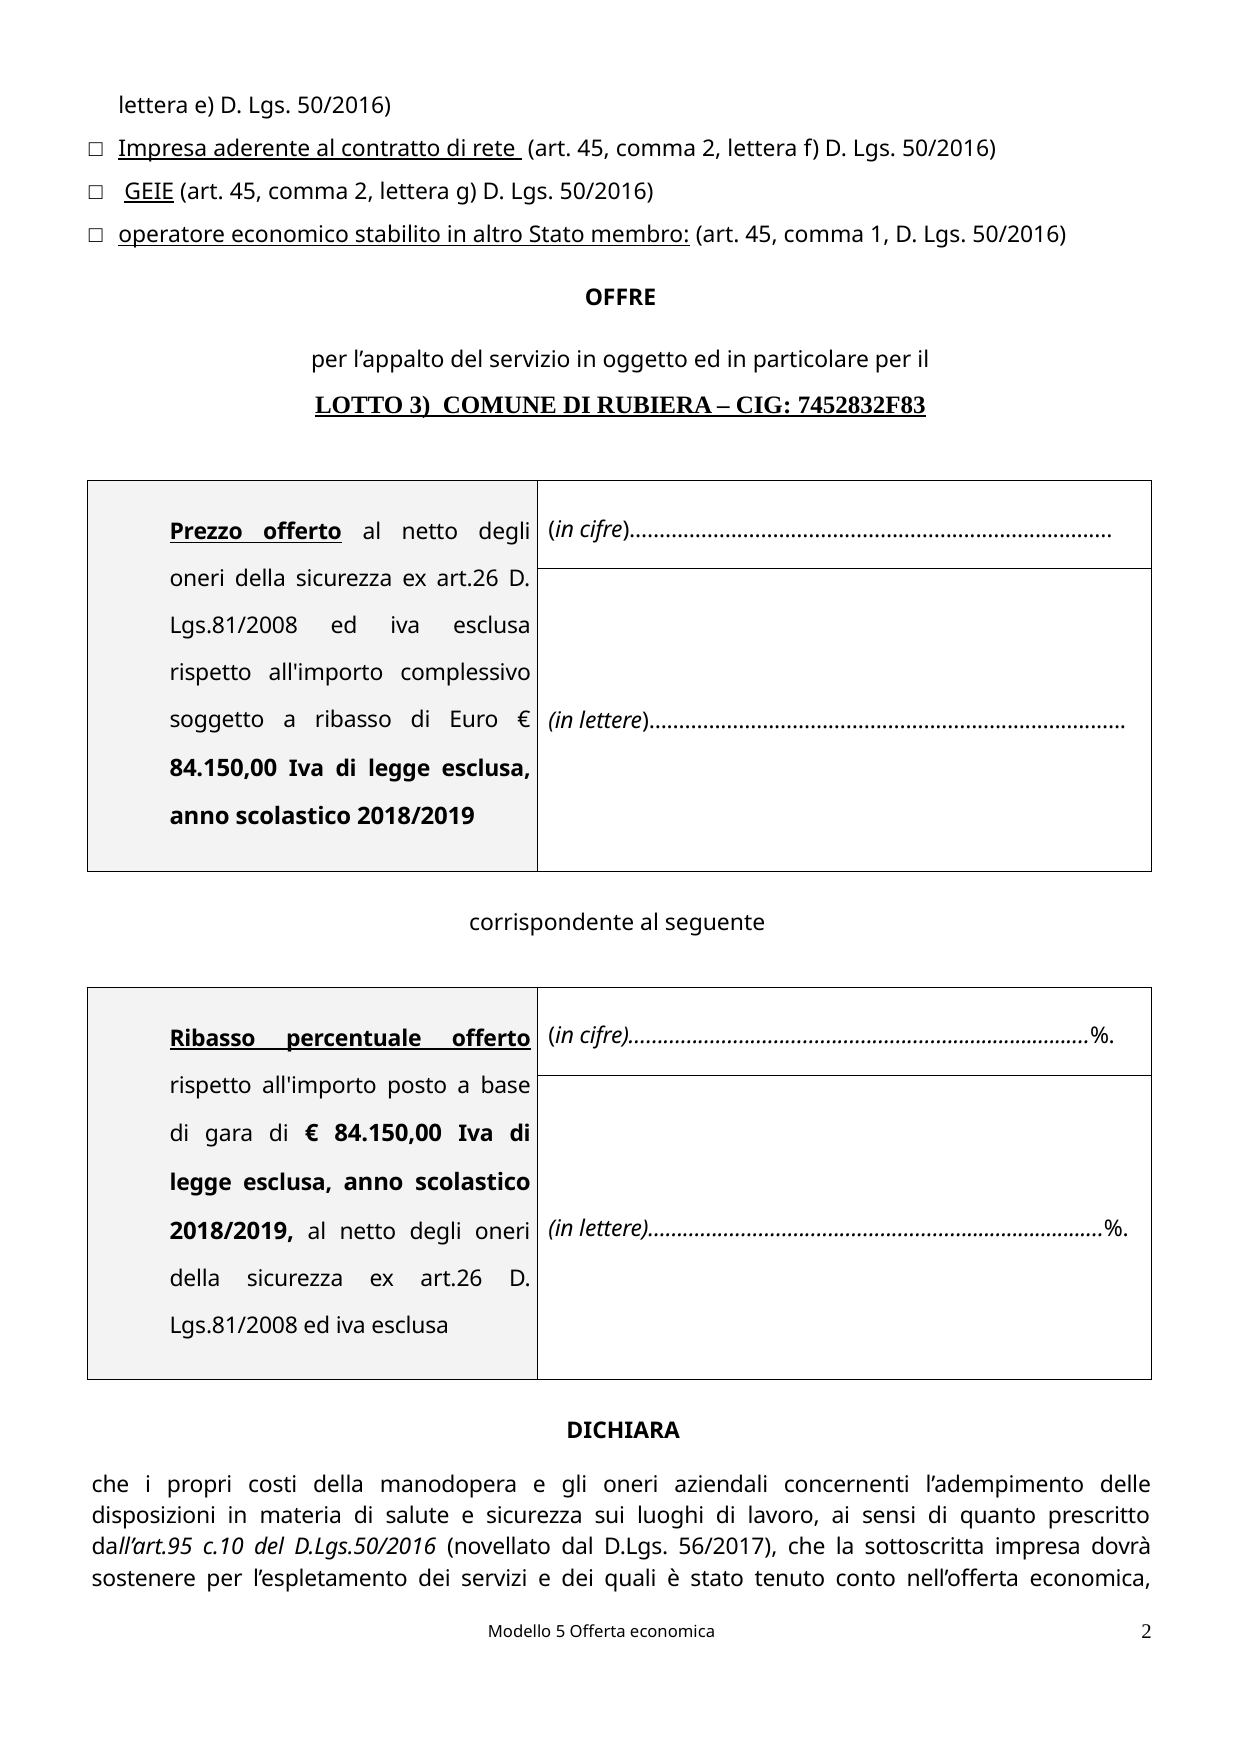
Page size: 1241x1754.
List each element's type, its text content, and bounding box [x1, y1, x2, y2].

text DICHIARA [100, 1414, 1152, 1445]
text Lotto 3) COMUNE DI rubiera – cig: 7452832F83 [89, 390, 1152, 419]
list GEIE (art. 45, comma 2, lettera g) D. Lgs. 50/2016) [89, 175, 1152, 206]
list Impresa aderente al contratto di rete (art. 45, comma 2, lettera f) D. Lgs. 50/2016) [89, 132, 1152, 163]
table_header (in cifre)……………………………………………….......................…%. [538, 988, 1151, 1075]
table_header Ribasso percentuale offerto rispetto all'importo posto a base di gara di € 84.150,00 Iva di legge esclusa, anno scolastico 2018/2019, al netto degli oneri della sicurezza ex art.26 D. Lgs.81/2008 ed iva esclusa [88, 988, 537, 1379]
text che i propri costi della manodopera e gli oneri aziendali concernenti l’adempimento delle disposizioni in materia di salute e sicurezza sui luoghi di lavoro, ai sensi di quanto prescritto dall’art.95 c.10 del D.Lgs.50/2016 (novellato dal D.Lgs. 56/2017), che la sottoscritta impresa dovrà sostenere per l’espletamento dei servizi e dei quali è stato tenuto conto nell’offerta economica, [91, 1468, 1152, 1593]
table_header (in cifre)………………………………………………........................... [538, 481, 1151, 568]
table_cell (in lettere)………………………………………………......................…%. [538, 1076, 1151, 1379]
list lettera e) D. Lgs. 50/2016) [89, 89, 1152, 120]
table_header Prezzo offerto al netto degli oneri della sicurezza ex art.26 D. Lgs.81/2008 ed iva esclusa rispetto all'importo complessivo soggetto a ribasso di Euro € 84.150,00 Iva di legge esclusa, anno scolastico 2018/2019 [88, 481, 537, 871]
text corrispondente al seguente [89, 906, 1152, 937]
list operatore economico stabilito in altro Stato membro: (art. 45, comma 1, D. Lgs. 50/2016) [89, 218, 1152, 249]
table_cell (in lettere)……………………………………………….......................... [538, 569, 1151, 871]
text per l’appalto del servizio in oggetto ed in particolare per il [89, 343, 1152, 374]
text OFFRE [89, 281, 1152, 312]
